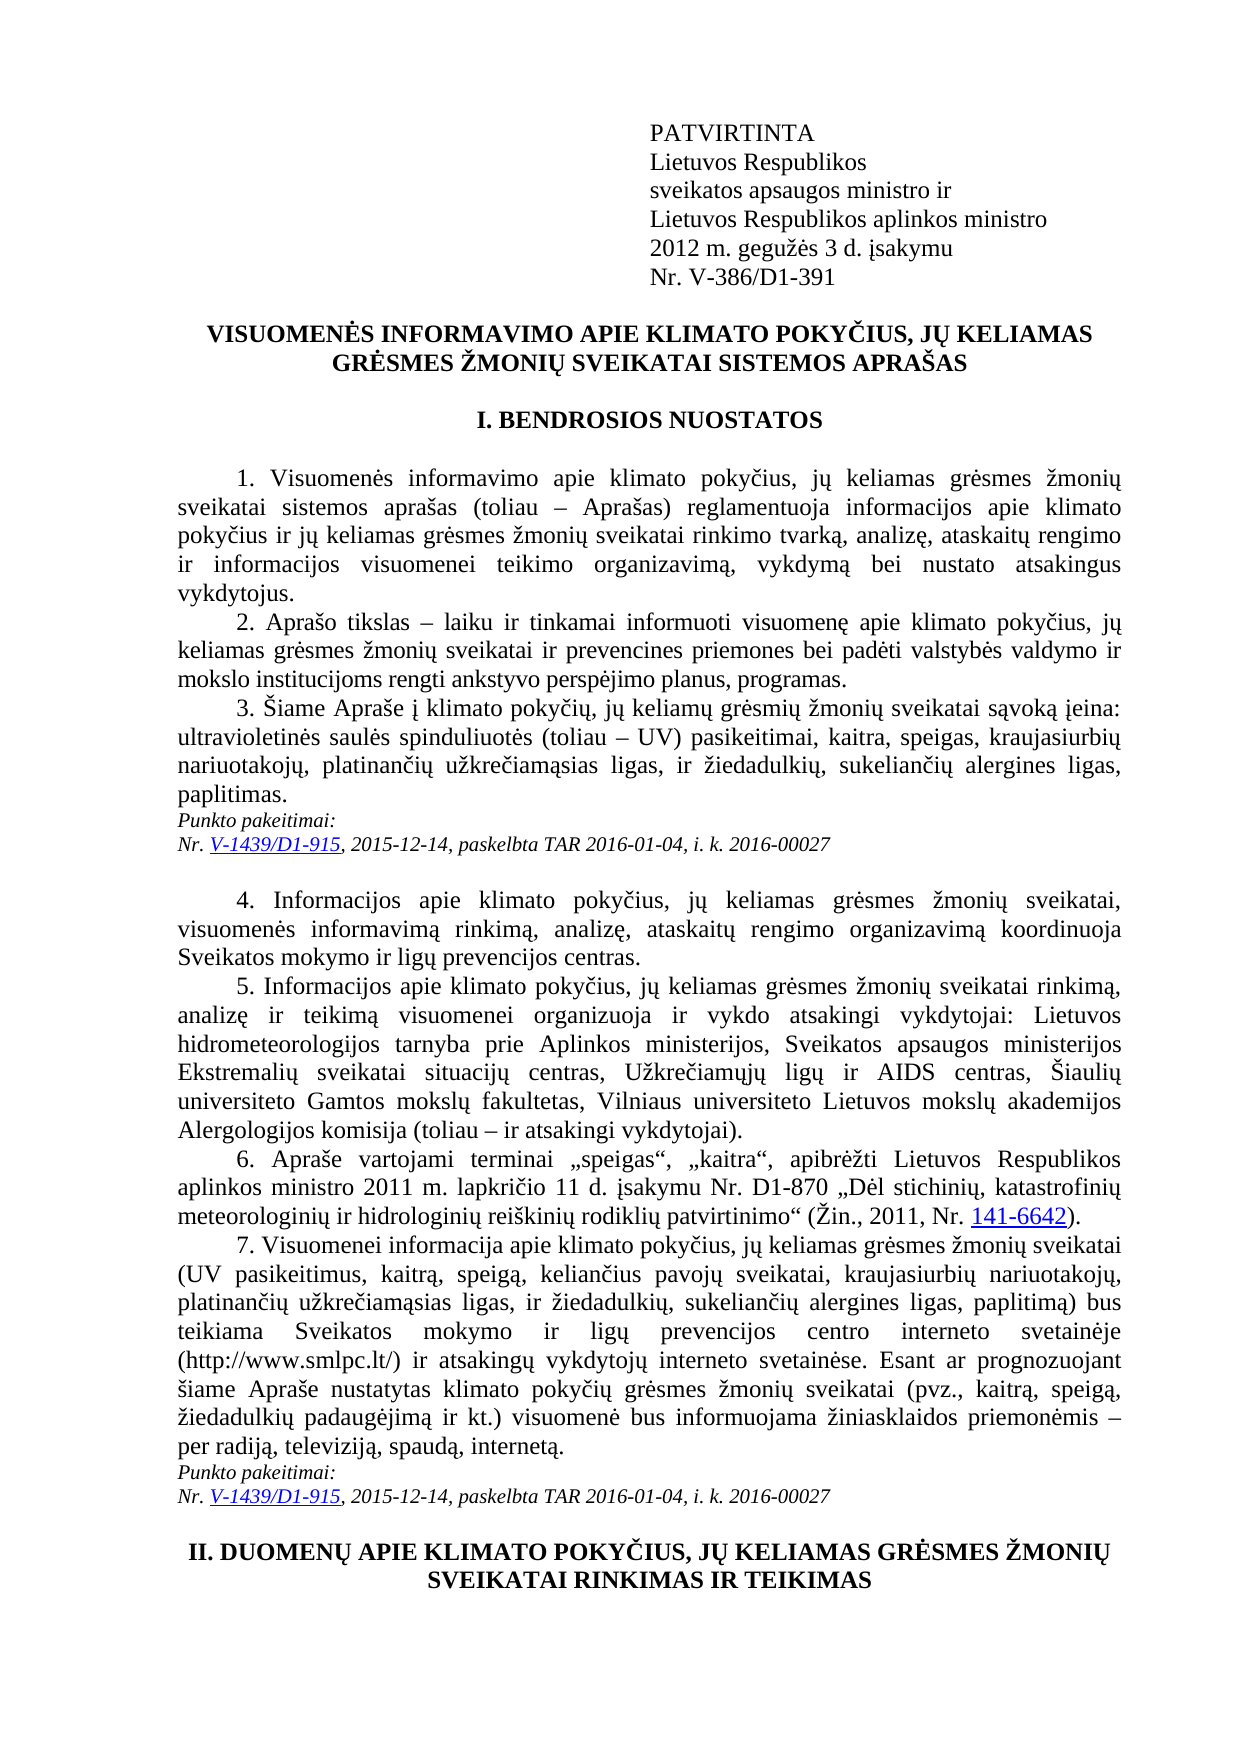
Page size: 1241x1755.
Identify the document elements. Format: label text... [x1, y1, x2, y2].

text 2. Aprašo tikslas – laiku ir tinkamai informuoti visuomenę apie klimato pokyčius, jų keliamas grėsmes žmonių sveikatai ir prevencines priemones bei padėti valstybės valdymo ir mokslo institucijoms rengti ankstyvo perspėjimo planus, programas. [177, 607, 1122, 693]
text Nr. V-1439/D1-915, 2015-12-14, paskelbta TAR 2016-01-04, i. k. 2016-00027 [177, 832, 1122, 856]
text 1. Visuomenės informavimo apie klimato pokyčius, jų keliamas grėsmes žmonių sveikatai sistemos aprašas (toliau – Aprašas) reglamentuoja informacijos apie klimato pokyčius ir jų keliamas grėsmes žmonių sveikatai rinkimo tvarką, analizę, ataskaitų rengimo ir informacijos visuomenei teikimo organizavimą, vykdymą bei nustato atsakingus vykdytojus. [177, 463, 1122, 607]
text 5. Informacijos apie klimato pokyčius, jų keliamas grėsmes žmonių sveikatai rinkimą, analizę ir teikimą visuomenei organizuoja ir vykdo atsakingi vykdytojai: Lietuvos hidrometeorologijos tarnyba prie Aplinkos ministerijos, Sveikatos apsaugos ministerijos Ekstremalių sveikatai situacijų centras, Užkrečiamųjų ligų ir AIDS centras, Šiaulių universiteto Gamtos mokslų fakultetas, Vilniaus universiteto Lietuvos mokslų akademijos Alergologijos komisija (toliau – ir atsakingi vykdytojai). [177, 971, 1122, 1144]
text II. DUOMENŲ APIE klimato pokyčiUS, JŲ KELIAMAS grėsmes žmonių sveikatai rinkimas ir teikimas [177, 1537, 1122, 1594]
text 3. Šiame Apraše į klimato pokyčių, jų keliamų grėsmių žmonių sveikatai sąvoką įeina: ultravioletinės saulės spinduliuotės (toliau – UV) pasikeitimai, kaitra, speigas, kraujasiurbių nariuotakojų, platinančių užkrečiamąsias ligas, ir žiedadulkių, sukeliančių alergines ligas, paplitimas. [177, 693, 1122, 808]
text Punkto pakeitimai: [177, 808, 1122, 832]
text visuomenės informavimo apie klimato POKYČIUS, jŲ keliamas grėsmes žmonių sveikatai sistemos aprašas [177, 319, 1122, 377]
text Punkto pakeitimai: [177, 1460, 1122, 1484]
text 4. Informacijos apie klimato pokyčius, jų keliamas grėsmes žmonių sveikatai, visuomenės informavimą rinkimą, analizę, ataskaitų rengimo organizavimą koordinuoja Sveikatos mokymo ir ligų prevencijos centras. [177, 885, 1122, 971]
text Lietuvos Respublikos [649, 147, 1122, 176]
text I. Bendrosios nuostatos [177, 406, 1122, 434]
text Nr. V-386/D1-391 [649, 262, 1122, 291]
text PATVIRTINTA [649, 118, 1122, 147]
text 6. Apraše vartojami terminai „speigas“, „kaitra“, apibrėžti Lietuvos Respublikos aplinkos ministro 2011 m. lapkričio 11 d. įsakymu Nr. D1-870 „Dėl stichinių, katastrofinių meteorologinių ir hidrologinių reiškinių rodiklių patvirtinimo“ (Žin., 2011, Nr. 141-6642). [177, 1144, 1122, 1230]
text sveikatos apsaugos ministro ir [649, 176, 1122, 204]
text 7. Visuomenei informacija apie klimato pokyčius, jų keliamas grėsmes žmonių sveikatai (UV pasikeitimus, kaitrą, speigą, keliančius pavojų sveikatai, kraujasiurbių nariuotakojų, platinančių užkrečiamąsias ligas, ir žiedadulkių, sukeliančių alergines ligas, paplitimą) bus teikiama Sveikatos mokymo ir ligų prevencijos centro interneto svetainėje (http://www.smlpc.lt/) ir atsakingų vykdytojų interneto svetainėse. Esant ar prognozuojant šiame Apraše nustatytas klimato pokyčių grėsmes žmonių sveikatai (pvz., kaitrą, speigą, žiedadulkių padaugėjimą ir kt.) visuomenė bus informuojama žiniasklaidos priemonėmis – per radiją, televiziją, spaudą, internetą. [177, 1230, 1122, 1460]
text 2012 m. gegužės 3 d. įsakymu [649, 233, 1122, 262]
text Lietuvos Respublikos aplinkos ministro [649, 204, 1122, 233]
text Nr. V-1439/D1-915, 2015-12-14, paskelbta TAR 2016-01-04, i. k. 2016-00027 [177, 1484, 1122, 1508]
